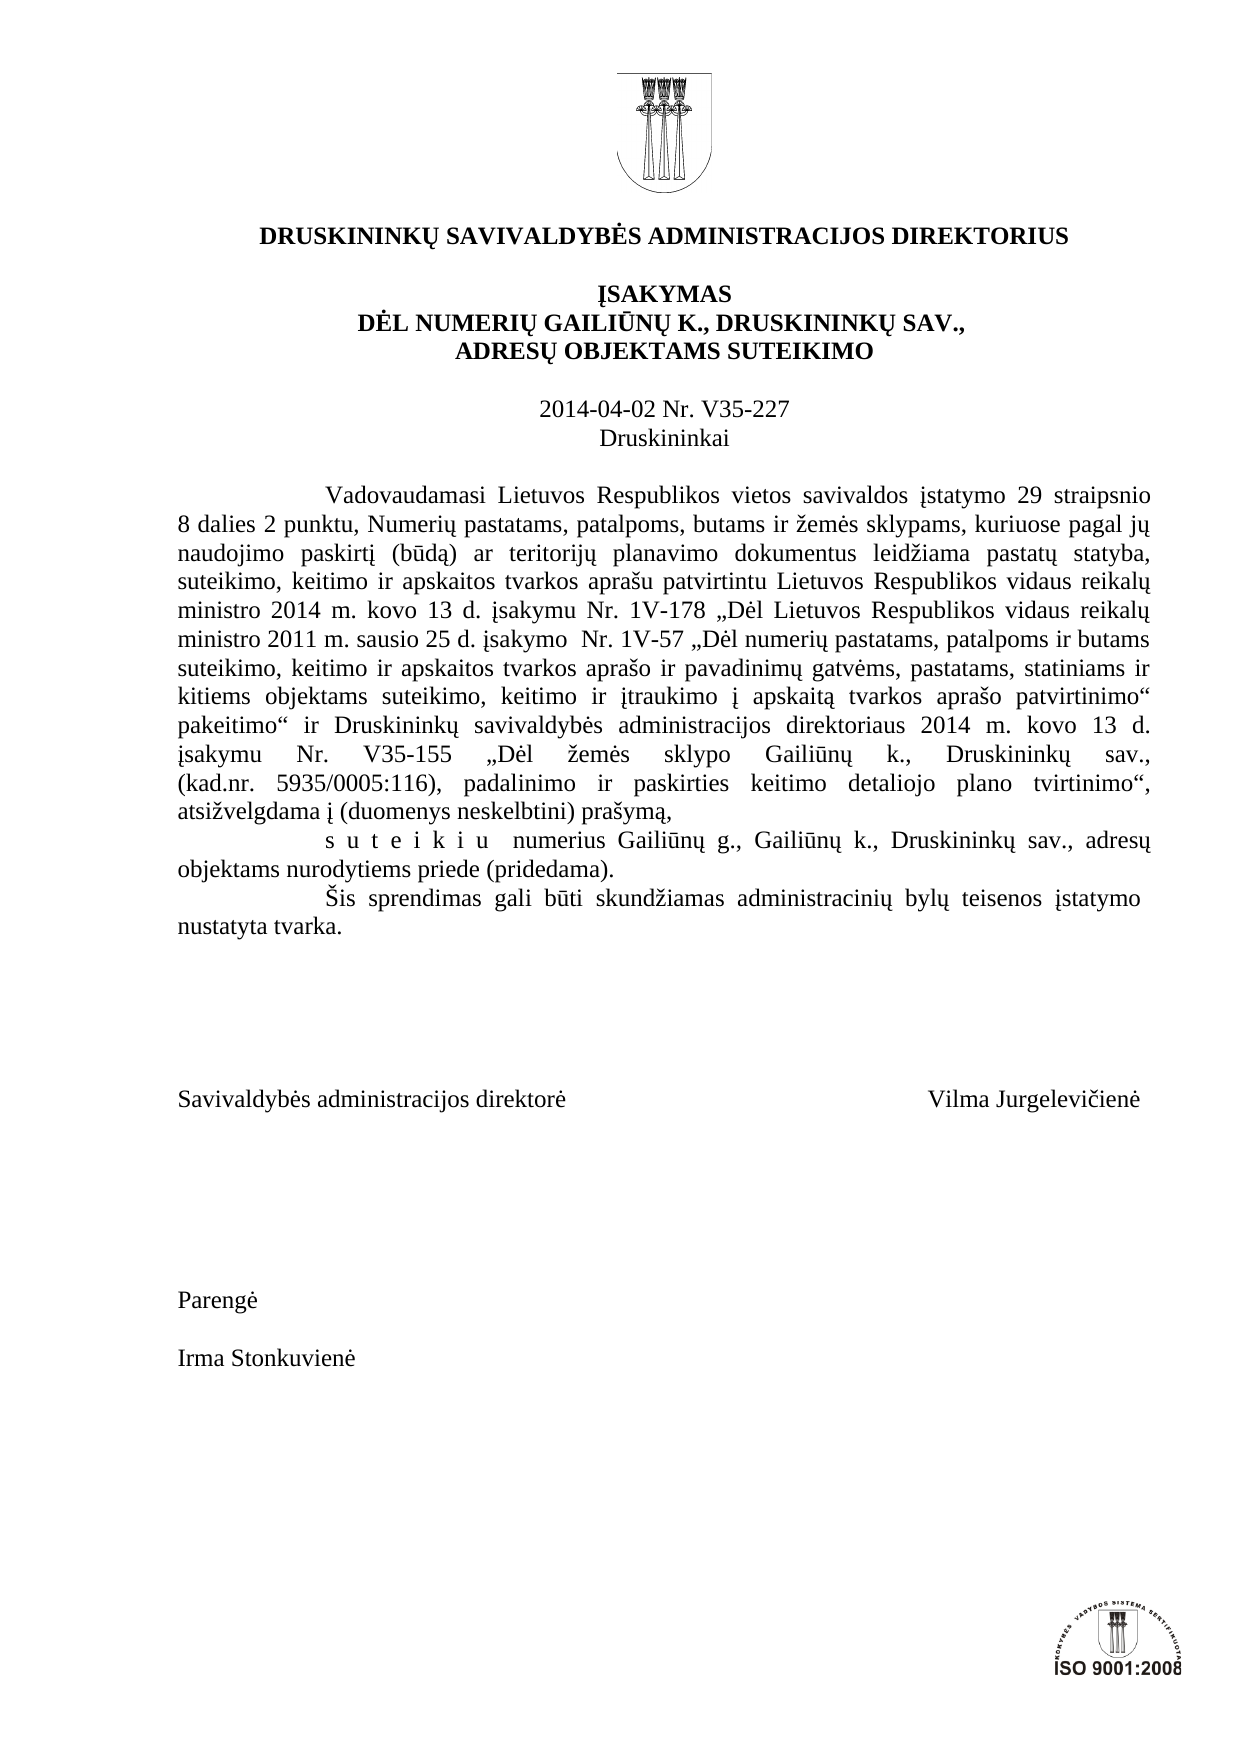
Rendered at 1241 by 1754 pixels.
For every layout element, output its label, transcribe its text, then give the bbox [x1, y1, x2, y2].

text DĖL NUMERIŲ GAILIŪNŲ K., DRUSKININKŲ SAV., [177, 308, 1152, 336]
text Druskininkai [177, 423, 1152, 451]
text Savivaldybės administracijos direktorė Vilma Jurgelevičienė [177, 1084, 1152, 1113]
text ĮSAKYMAS [177, 279, 1152, 308]
text Parengė [177, 1285, 1122, 1314]
text ADRESŲ OBJEKTAMS SUTEIKIMO [177, 336, 1152, 365]
text 2014-04-02 Nr. V35-227 [177, 394, 1152, 423]
text s u t e i k i u numerius Gailiūnų g., Gailiūnų k., Druskininkų sav., adresų objektams nurodytiems priede (pridedama). [177, 825, 1152, 883]
text Irma Stonkuvienė [177, 1343, 1122, 1371]
text Šis sprendimas gali būti skundžiamas administracinių bylų teisenos įstatymo nustatyta tvarka. [177, 883, 1141, 940]
text Vadovaudamasi Lietuvos Respublikos vietos savivaldos įstatymo 29 straipsnio 8 dalies 2 punktu, Numerių pastatams, patalpoms, butams ir žemės sklypams, kuriuose pagal jų naudojimo paskirtį (būdą) ar teritorijų planavimo dokumentus leidžiama pastatų statyba, suteikimo, keitimo ir apskaitos tvarkos aprašu patvirtintu Lietuvos Respublikos vidaus reikalų ministro 2014 m. kovo 13 d. įsakymu Nr. 1V-178 „Dėl Lietuvos Respublikos vidaus reikalų ministro 2011 m. sausio 25 d. įsakymo Nr. 1V-57 „Dėl numerių pastatams, patalpoms ir butams suteikimo, keitimo ir apskaitos tvarkos aprašo ir pavadinimų gatvėms, pastatams, statiniams ir kitiems objektams suteikimo, keitimo ir įtraukimo į apskaitą tvarkos aprašo patvirtinimo“ pakeitimo“ ir Druskininkų savivaldybės administracijos direktoriaus 2014 m. kovo 13 d. įsakymu Nr. V35-155 „Dėl žemės sklypo Gailiūnų k., Druskininkų sav., (kad.nr. 5935/0005:116), padalinimo ir paskirties keitimo detaliojo plano tvirtinimo“, atsižvelgdama į (duomenys neskelbtini) prašymą, [177, 480, 1152, 825]
text DRUSKININKŲ SAVIVALDYBĖS ADMINISTRACIJOS DIREKTORIUS [177, 221, 1152, 250]
